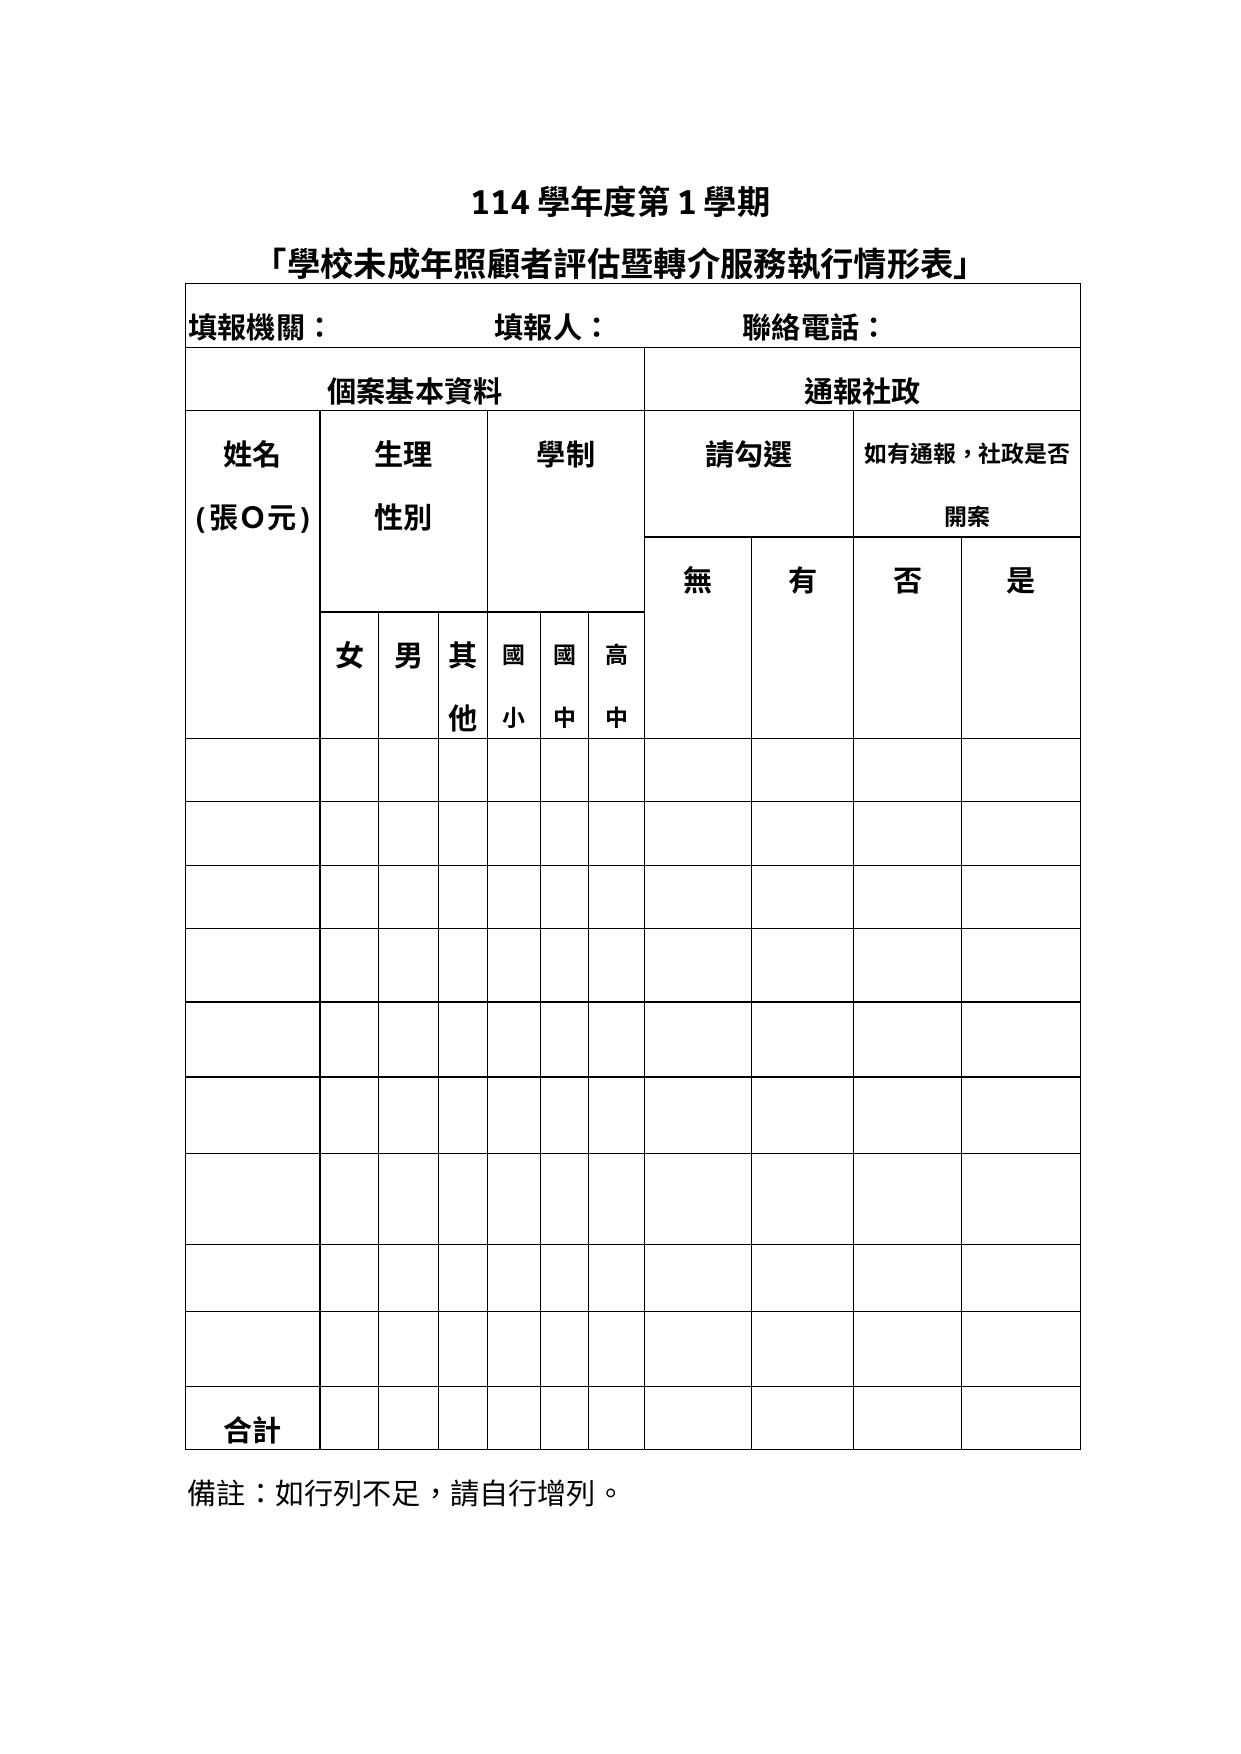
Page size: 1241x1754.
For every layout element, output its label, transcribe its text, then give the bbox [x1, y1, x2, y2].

table_cell [439, 1387, 487, 1449]
table_cell [589, 802, 644, 864]
table_cell [541, 1387, 588, 1449]
table_cell [439, 1154, 487, 1244]
table_cell [541, 1078, 588, 1153]
table_cell [589, 929, 644, 1001]
table_cell [645, 802, 751, 864]
table_cell [589, 1154, 644, 1244]
table_cell [379, 1245, 438, 1311]
table_cell [541, 929, 588, 1001]
table_cell [321, 866, 378, 928]
table_cell [854, 802, 961, 864]
table_cell [854, 1078, 961, 1153]
table_cell [854, 1003, 961, 1076]
table_cell [854, 739, 961, 801]
table_cell [645, 866, 751, 928]
table_cell [379, 1312, 438, 1386]
table_cell [962, 1154, 1080, 1244]
table_cell 是 [962, 538, 1080, 737]
table_cell [645, 1003, 751, 1076]
table_cell [962, 929, 1080, 1001]
table_cell [589, 1003, 644, 1076]
table_cell [589, 1387, 644, 1449]
table_cell [589, 1078, 644, 1153]
table_cell [488, 866, 540, 928]
table_cell [541, 1003, 588, 1076]
table_cell [321, 802, 378, 864]
table_cell [962, 1387, 1080, 1449]
table_cell [488, 1003, 540, 1076]
table_cell [752, 739, 853, 801]
table_cell [488, 1154, 540, 1244]
table_cell 高 中 [589, 613, 644, 737]
table_cell [645, 1245, 751, 1311]
table_cell [645, 1312, 751, 1386]
table_cell 請勾選 [645, 411, 853, 536]
table_cell [541, 1245, 588, 1311]
table_cell [752, 1154, 853, 1244]
table_cell [752, 866, 853, 928]
table_cell 女 [321, 613, 378, 737]
table_cell [439, 1078, 487, 1153]
table_cell 國 小 [488, 613, 540, 737]
table_cell 無 [645, 538, 751, 737]
text 「學校未成年照顧者評估暨轉介服務執行情形表」 [187, 221, 1053, 283]
table_cell [962, 1078, 1080, 1153]
table_cell [488, 739, 540, 801]
table_cell [962, 866, 1080, 928]
table_cell [439, 866, 487, 928]
table_cell [962, 1312, 1080, 1386]
table_cell 生理 性別 [321, 411, 487, 611]
table_cell [752, 1312, 853, 1386]
table_cell [186, 739, 319, 801]
table_cell [379, 1078, 438, 1153]
table_cell [854, 1387, 961, 1449]
table_cell [379, 1387, 438, 1449]
table_cell [645, 739, 751, 801]
table_cell 男 [379, 613, 438, 737]
table_cell 通報社政 [645, 348, 1080, 410]
table_cell [379, 929, 438, 1001]
text 備註：如行列不足，請自行增列。 [187, 1450, 1053, 1513]
table_cell [854, 1245, 961, 1311]
table_cell [439, 1245, 487, 1311]
table_cell [186, 1003, 319, 1076]
table_cell [752, 1387, 853, 1449]
table_cell [379, 739, 438, 801]
table_cell [488, 929, 540, 1001]
table_cell [439, 1312, 487, 1386]
table_cell [321, 929, 378, 1001]
table_cell [379, 1003, 438, 1076]
table_cell [752, 929, 853, 1001]
table_cell [541, 1154, 588, 1244]
table_cell [439, 739, 487, 801]
table_cell [488, 1387, 540, 1449]
table_cell [488, 1245, 540, 1311]
table_cell [589, 866, 644, 928]
table_cell [645, 929, 751, 1001]
table_cell [541, 739, 588, 801]
table_cell [186, 802, 319, 864]
table_cell [488, 1312, 540, 1386]
table_cell [379, 802, 438, 864]
table_cell [589, 739, 644, 801]
table_cell [541, 802, 588, 864]
table_cell [541, 1312, 588, 1386]
table_cell [439, 802, 487, 864]
table_cell 學制 [488, 411, 644, 611]
table_cell 個案基本資料 [186, 348, 644, 410]
table_cell [321, 739, 378, 801]
table_cell [321, 1154, 378, 1244]
table_cell [186, 1078, 319, 1153]
table_cell [962, 1245, 1080, 1311]
table_cell [439, 929, 487, 1001]
table_cell [186, 1154, 319, 1244]
table_cell [186, 866, 319, 928]
table_cell [854, 866, 961, 928]
table_cell [321, 1003, 378, 1076]
table_cell [321, 1387, 378, 1449]
table_cell [379, 866, 438, 928]
table_cell [321, 1245, 378, 1311]
table_cell [645, 1387, 751, 1449]
table_cell [488, 1078, 540, 1153]
table_cell [186, 1312, 319, 1386]
table_cell [541, 866, 588, 928]
table_cell 否 [854, 538, 961, 737]
table_cell 合計 [186, 1387, 319, 1449]
table_cell [186, 929, 319, 1001]
table_cell [962, 739, 1080, 801]
table_header 填報機關： 填報人： 聯絡電話： [186, 284, 1080, 347]
table_cell [379, 1154, 438, 1244]
table_cell [962, 802, 1080, 864]
table_cell [488, 802, 540, 864]
table_cell [752, 1245, 853, 1311]
table_cell [854, 1312, 961, 1386]
table_cell [752, 1003, 853, 1076]
table_cell 國中 [541, 613, 588, 737]
table_cell 姓名 (張Ｏ元) [186, 411, 319, 737]
table_cell [752, 1078, 853, 1153]
table_cell [752, 802, 853, 864]
table_cell 如有通報，社政是否開案 [854, 411, 1080, 536]
table_cell [321, 1078, 378, 1153]
table_cell [439, 1003, 487, 1076]
table_cell 其他 [439, 613, 487, 737]
table_cell [645, 1078, 751, 1153]
table_cell [186, 1245, 319, 1311]
table_cell [645, 1154, 751, 1244]
table_cell [589, 1245, 644, 1311]
table_cell [589, 1312, 644, 1386]
text 114學年度第1學期 [187, 158, 1053, 221]
table_cell [962, 1003, 1080, 1076]
table_cell [854, 929, 961, 1001]
table_cell [854, 1154, 961, 1244]
table_cell 有 [752, 538, 853, 737]
table_cell [321, 1312, 378, 1386]
